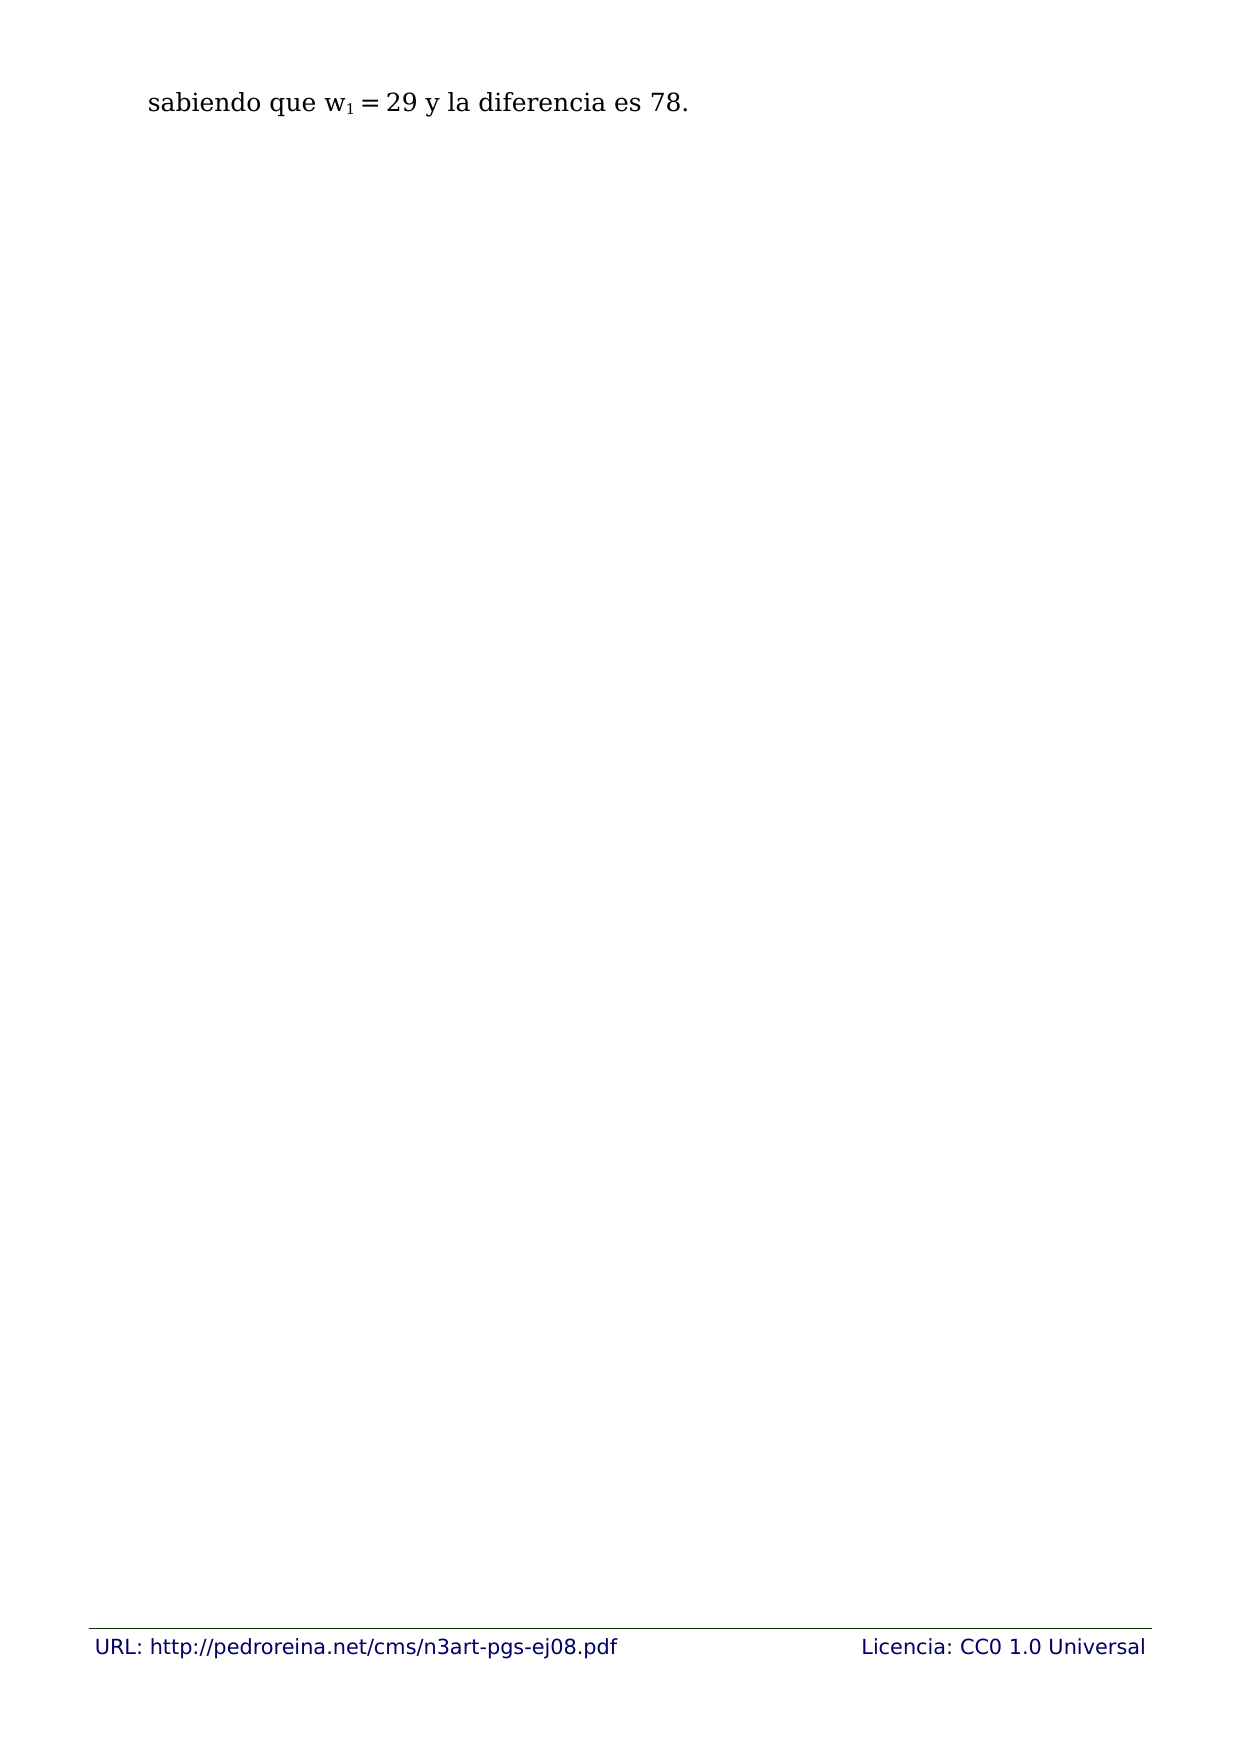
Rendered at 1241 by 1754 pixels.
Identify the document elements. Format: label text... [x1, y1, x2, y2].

list sabiendo que w1 = 29 y la diferencia es 78. [88, 88, 1152, 118]
